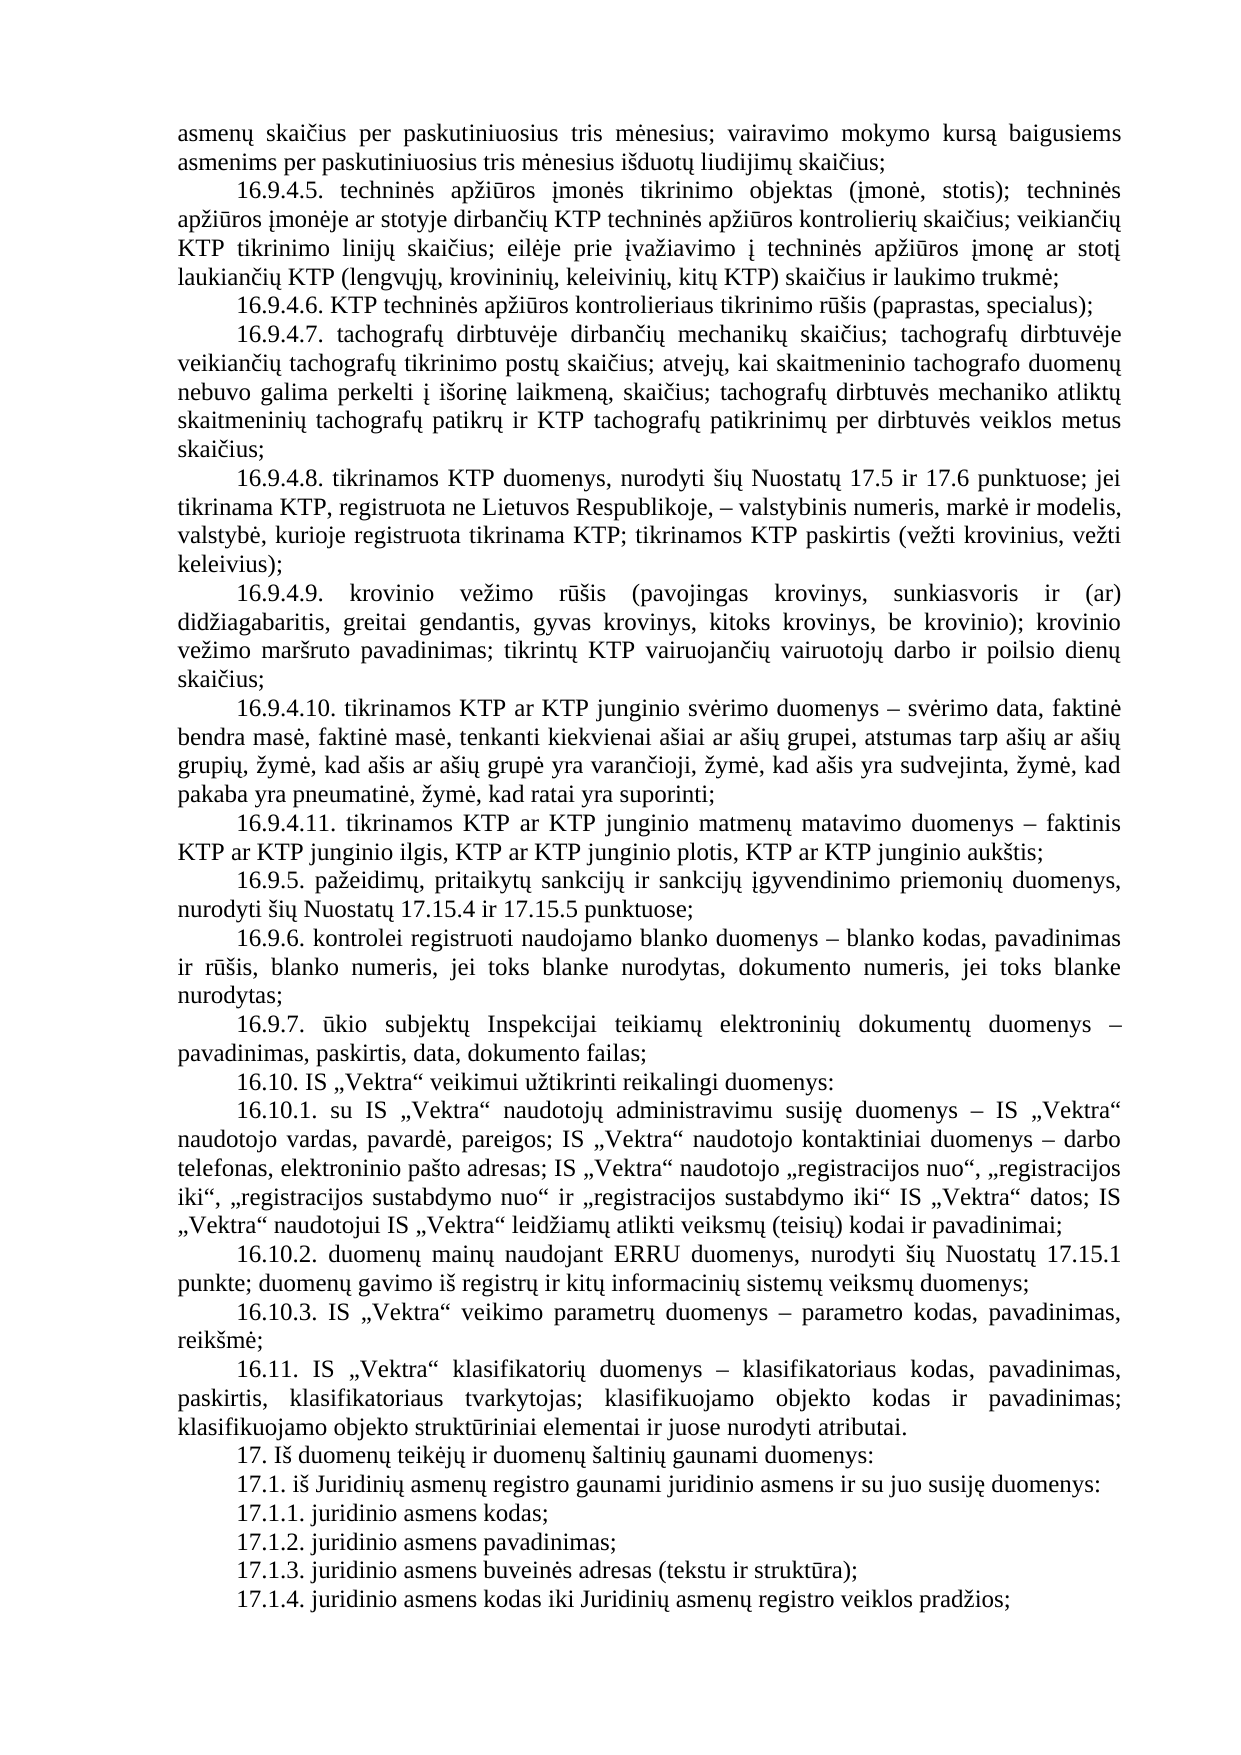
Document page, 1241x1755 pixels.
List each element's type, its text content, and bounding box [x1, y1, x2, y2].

text 17.1.3. juridinio asmens buveinės adresas (tekstu ir struktūra); [177, 1556, 1122, 1584]
text 16.9.4.5. techninės apžiūros įmonės tikrinimo objektas (įmonė, stotis); techninės apžiūros įmonėje ar stotyje dirbančių KTP techninės apžiūros kontrolierių skaičius; veikiančių KTP tikrinimo linijų skaičius; eilėje prie įvažiavimo į techninės apžiūros įmonę ar stotį laukiančių KTP (lengvųjų, krovininių, keleivinių, kitų KTP) skaičius ir laukimo trukmė; [177, 176, 1122, 291]
text 16.9.4.10. tikrinamos KTP ar KTP junginio svėrimo duomenys – svėrimo data, faktinė bendra masė, faktinė masė, tenkanti kiekvienai ašiai ar ašių grupei, atstumas tarp ašių ar ašių grupių, žymė, kad ašis ar ašių grupė yra varančioji, žymė, kad ašis yra sudvejinta, žymė, kad pakaba yra pneumatinė, žymė, kad ratai yra suporinti; [177, 693, 1122, 808]
text 17.1.2. juridinio asmens pavadinimas; [177, 1527, 1122, 1556]
text 17.1. iš Juridinių asmenų registro gaunami juridinio asmens ir su juo susiję duomenys: [177, 1469, 1122, 1498]
text 16.10.1. su IS „Vektra“ naudotojų administravimu susiję duomenys – IS „Vektra“ naudotojo vardas, pavardė, pareigos; IS „Vektra“ naudotojo kontaktiniai duomenys – darbo telefonas, elektroninio pašto adresas; IS „Vektra“ naudotojo „registracijos nuo“, „registracijos iki“, „registracijos sustabdymo nuo“ ir „registracijos sustabdymo iki“ IS „Vektra“ datos; IS „Vektra“ naudotojui IS „Vektra“ leidžiamų atlikti veiksmų (teisių) kodai ir pavadinimai; [177, 1096, 1122, 1239]
text 16.9.7. ūkio subjektų Inspekcijai teikiamų elektroninių dokumentų duomenys – pavadinimas, paskirtis, data, dokumento failas; [177, 1009, 1122, 1067]
text 17.1.4. juridinio asmens kodas iki Juridinių asmenų registro veiklos pradžios; [177, 1584, 1122, 1613]
text 16.9.4.11. tikrinamos KTP ar KTP junginio matmenų matavimo duomenys – faktinis KTP ar KTP junginio ilgis, KTP ar KTP junginio plotis, KTP ar KTP junginio aukštis; [177, 808, 1122, 866]
text 16.9.6. kontrolei registruoti naudojamo blanko duomenys – blanko kodas, pavadinimas ir rūšis, blanko numeris, jei toks blanke nurodytas, dokumento numeris, jei toks blanke nurodytas; [177, 923, 1122, 1009]
text 16.9.4.8. tikrinamos KTP duomenys, nurodyti šių Nuostatų 17.5 ir 17.6 punktuose; jei tikrinama KTP, registruota ne Lietuvos Respublikoje, – valstybinis numeris, markė ir modelis, valstybė, kurioje registruota tikrinama KTP; tikrinamos KTP paskirtis (vežti krovinius, vežti keleivius); [177, 463, 1122, 578]
text 17.1.1. juridinio asmens kodas; [177, 1498, 1122, 1527]
text 16.9.4.6. KTP techninės apžiūros kontrolieriaus tikrinimo rūšis (paprastas, specialus); [177, 291, 1122, 319]
text 16.10. IS „Vektra“ veikimui užtikrinti reikalingi duomenys: [177, 1067, 1122, 1096]
text 16.10.3. IS „Vektra“ veikimo parametrų duomenys – parametro kodas, pavadinimas, reikšmė; [177, 1297, 1122, 1354]
text 16.9.4.7. tachografų dirbtuvėje dirbančių mechanikų skaičius; tachografų dirbtuvėje veikiančių tachografų tikrinimo postų skaičius; atvejų, kai skaitmeninio tachografo duomenų nebuvo galima perkelti į išorinę laikmeną, skaičius; tachografų dirbtuvės mechaniko atliktų skaitmeninių tachografų patikrų ir KTP tachografų patikrinimų per dirbtuvės veiklos metus skaičius; [177, 319, 1122, 463]
text 16.9.5. pažeidimų, pritaikytų sankcijų ir sankcijų įgyvendinimo priemonių duomenys, nurodyti šių Nuostatų 17.15.4 ir 17.15.5 punktuose; [177, 866, 1122, 923]
text 16.10.2. duomenų mainų naudojant ERRU duomenys, nurodyti šių Nuostatų 17.15.1 punkte; duomenų gavimo iš registrų ir kitų informacinių sistemų veiksmų duomenys; [177, 1239, 1122, 1297]
text asmenų skaičius per paskutiniuosius tris mėnesius; vairavimo mokymo kursą baigusiems asmenims per paskutiniuosius tris mėnesius išduotų liudijimų skaičius; [177, 118, 1122, 176]
text 16.9.4.9. krovinio vežimo rūšis (pavojingas krovinys, sunkiasvoris ir (ar) didžiagabaritis, greitai gendantis, gyvas krovinys, kitoks krovinys, be krovinio); krovinio vežimo maršruto pavadinimas; tikrintų KTP vairuojančių vairuotojų darbo ir poilsio dienų skaičius; [177, 578, 1122, 693]
text 17. Iš duomenų teikėjų ir duomenų šaltinių gaunami duomenys: [177, 1441, 1122, 1469]
text 16.11. IS „Vektra“ klasifikatorių duomenys – klasifikatoriaus kodas, pavadinimas, paskirtis, klasifikatoriaus tvarkytojas; klasifikuojamo objekto kodas ir pavadinimas; klasifikuojamo objekto struktūriniai elementai ir juose nurodyti atributai. [177, 1354, 1122, 1441]
